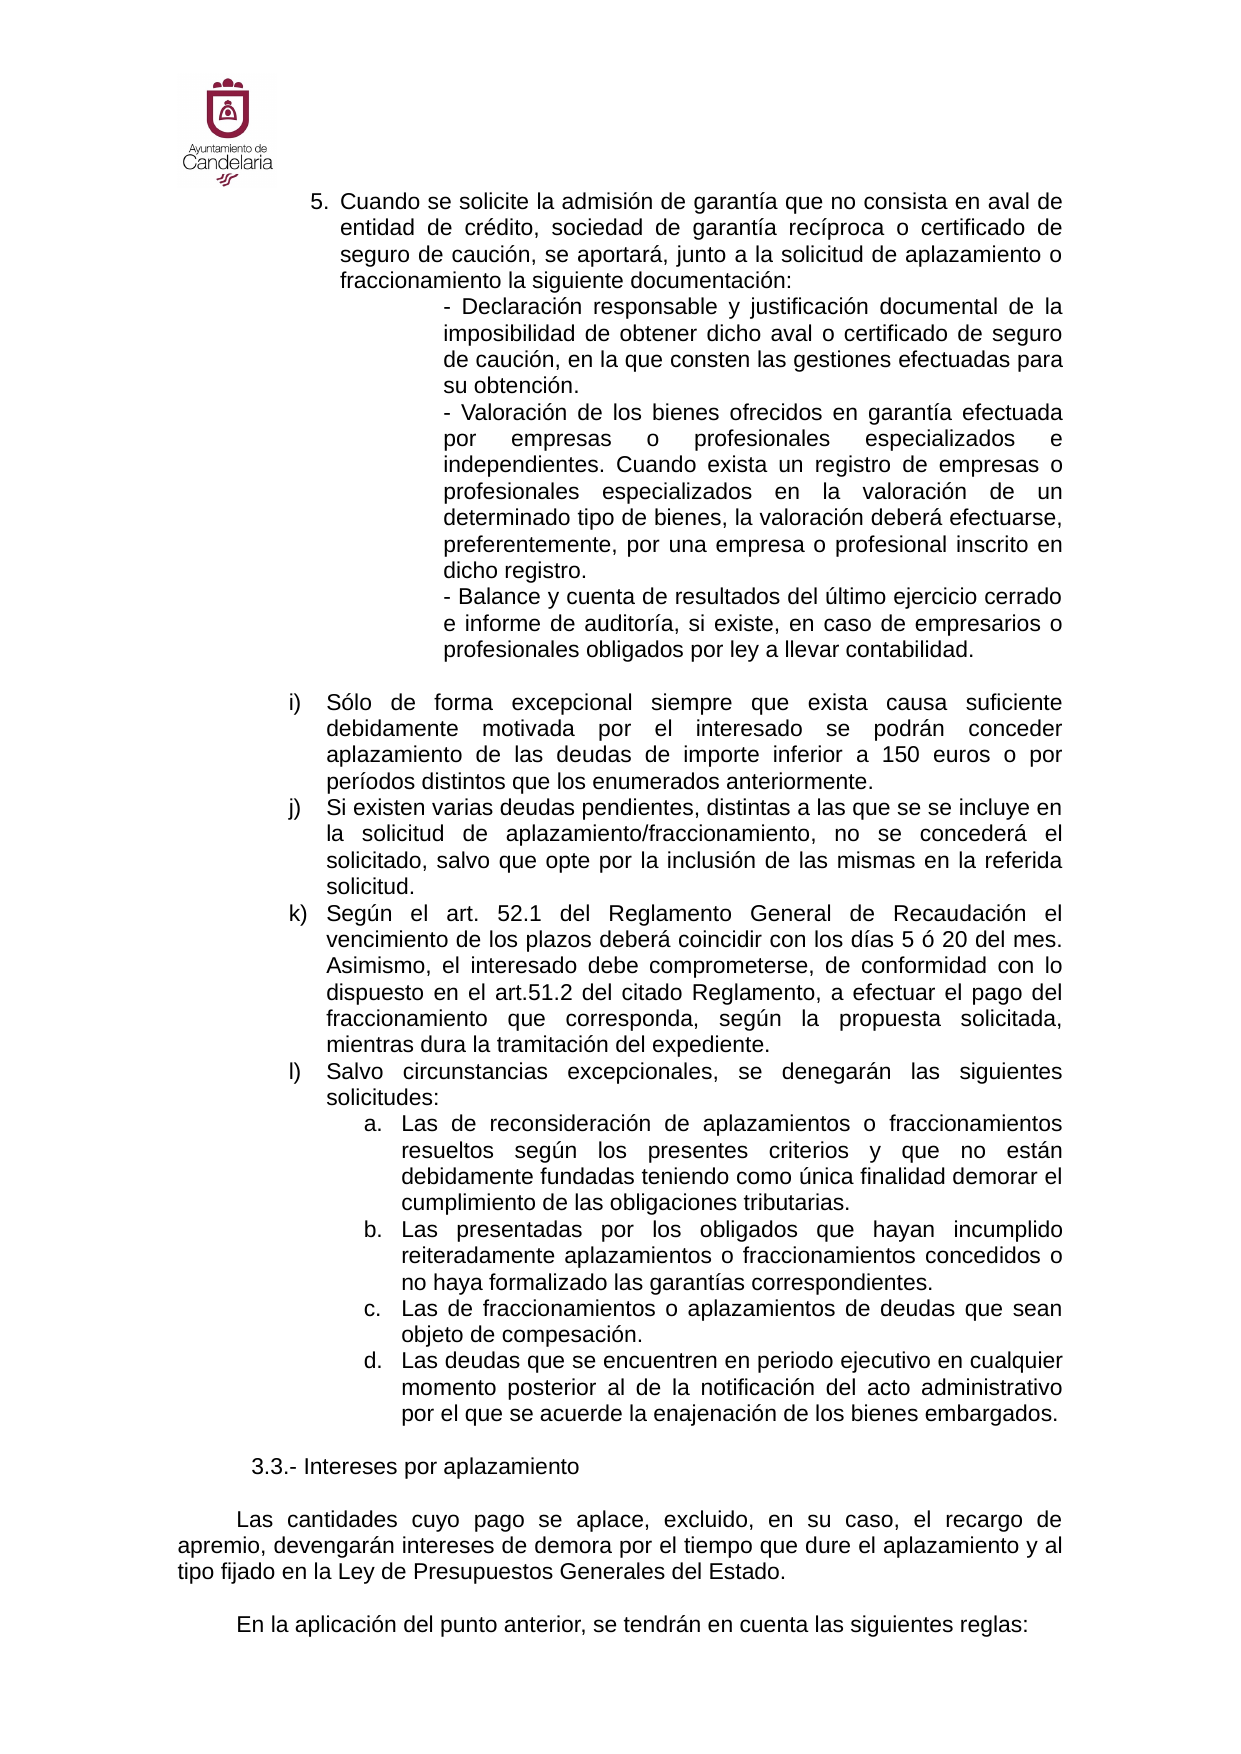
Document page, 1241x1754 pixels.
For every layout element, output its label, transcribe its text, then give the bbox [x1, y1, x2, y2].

list Si existen varias deudas pendientes, distintas a las que se se incluye en la solicitud de aplazamiento/fraccionamiento, no se concederá el solicitado, salvo que opte por la inclusión de las mismas en la referida solicitud. [288, 794, 1063, 899]
list Cuando se solicite la admisión de garantía que no consista en aval de entidad de crédito, sociedad de garantía recíproca o certificado de seguro de caución, se aportará, junto a la solicitud de aplazamiento o fraccionamiento la siguiente documentación: [310, 188, 1063, 293]
list Las de fraccionamientos o aplazamientos de deudas que sean objeto de compesación. [363, 1295, 1063, 1347]
text - Declaración responsable y justificación documental de la imposibilidad de obtener dicho aval o certificado de seguro de caución, en la que consten las gestiones efectuadas para su obtención. [443, 293, 1063, 399]
list Las de reconsideración de aplazamientos o fraccionamientos resueltos según los presentes criterios y que no están debidamente fundadas teniendo como única finalidad demorar el cumplimiento de las obligaciones tributarias. [363, 1110, 1063, 1216]
list Las presentadas por los obligados que hayan incumplido reiteradamente aplazamientos o fraccionamientos concedidos o no haya formalizado las garantías correspondientes. [363, 1216, 1063, 1295]
text - Balance y cuenta de resultados del último ejercicio cerrado e informe de auditoría, si existe, en caso de empresarios o profesionales obligados por ley a llevar contabilidad. [443, 583, 1063, 662]
text - Valoración de los bienes ofrecidos en garantía efectuada por empresas o profesionales especializados e independientes. Cuando exista un registro de empresas o profesionales especializados en la valoración de un determinado tipo de bienes, la valoración deberá efectuarse, preferentemente, por una empresa o profesional inscrito en dicho registro. [443, 399, 1063, 583]
text 3.3.- Intereses por aplazamiento [251, 1453, 1063, 1479]
text Las cantidades cuyo pago se aplace, excluido, en su caso, el recargo de apremio, devengarán intereses de demora por el tiempo que dure el aplazamiento y al tipo fijado en la Ley de Presupuestos Generales del Estado. [177, 1506, 1063, 1585]
list Las deudas que se encuentren en periodo ejecutivo en cualquier momento posterior al de la notificación del acto administrativo por el que se acuerde la enajenación de los bienes embargados. [363, 1347, 1063, 1427]
list Salvo circunstancias excepcionales, se denegarán las siguientes solicitudes: [288, 1058, 1063, 1110]
text En la aplicación del punto anterior, se tendrán en cuenta las siguientes reglas: [177, 1611, 1063, 1637]
list Sólo de forma excepcional siempre que exista causa suficiente debidamente motivada por el interesado se podrán conceder aplazamiento de las deudas de importe inferior a 150 euros o por períodos distintos que los enumerados anteriormente. [288, 689, 1063, 794]
list Según el art. 52.1 del Reglamento General de Recaudación el vencimiento de los plazos deberá coincidir con los días 5 ó 20 del mes. Asimismo, el interesado debe comprometerse, de conformidad con lo dispuesto en el art.51.2 del citado Reglamento, a efectuar el pago del fraccionamiento que corresponda, según la propuesta solicitada, mientras dura la tramitación del expediente. [288, 899, 1063, 1058]
